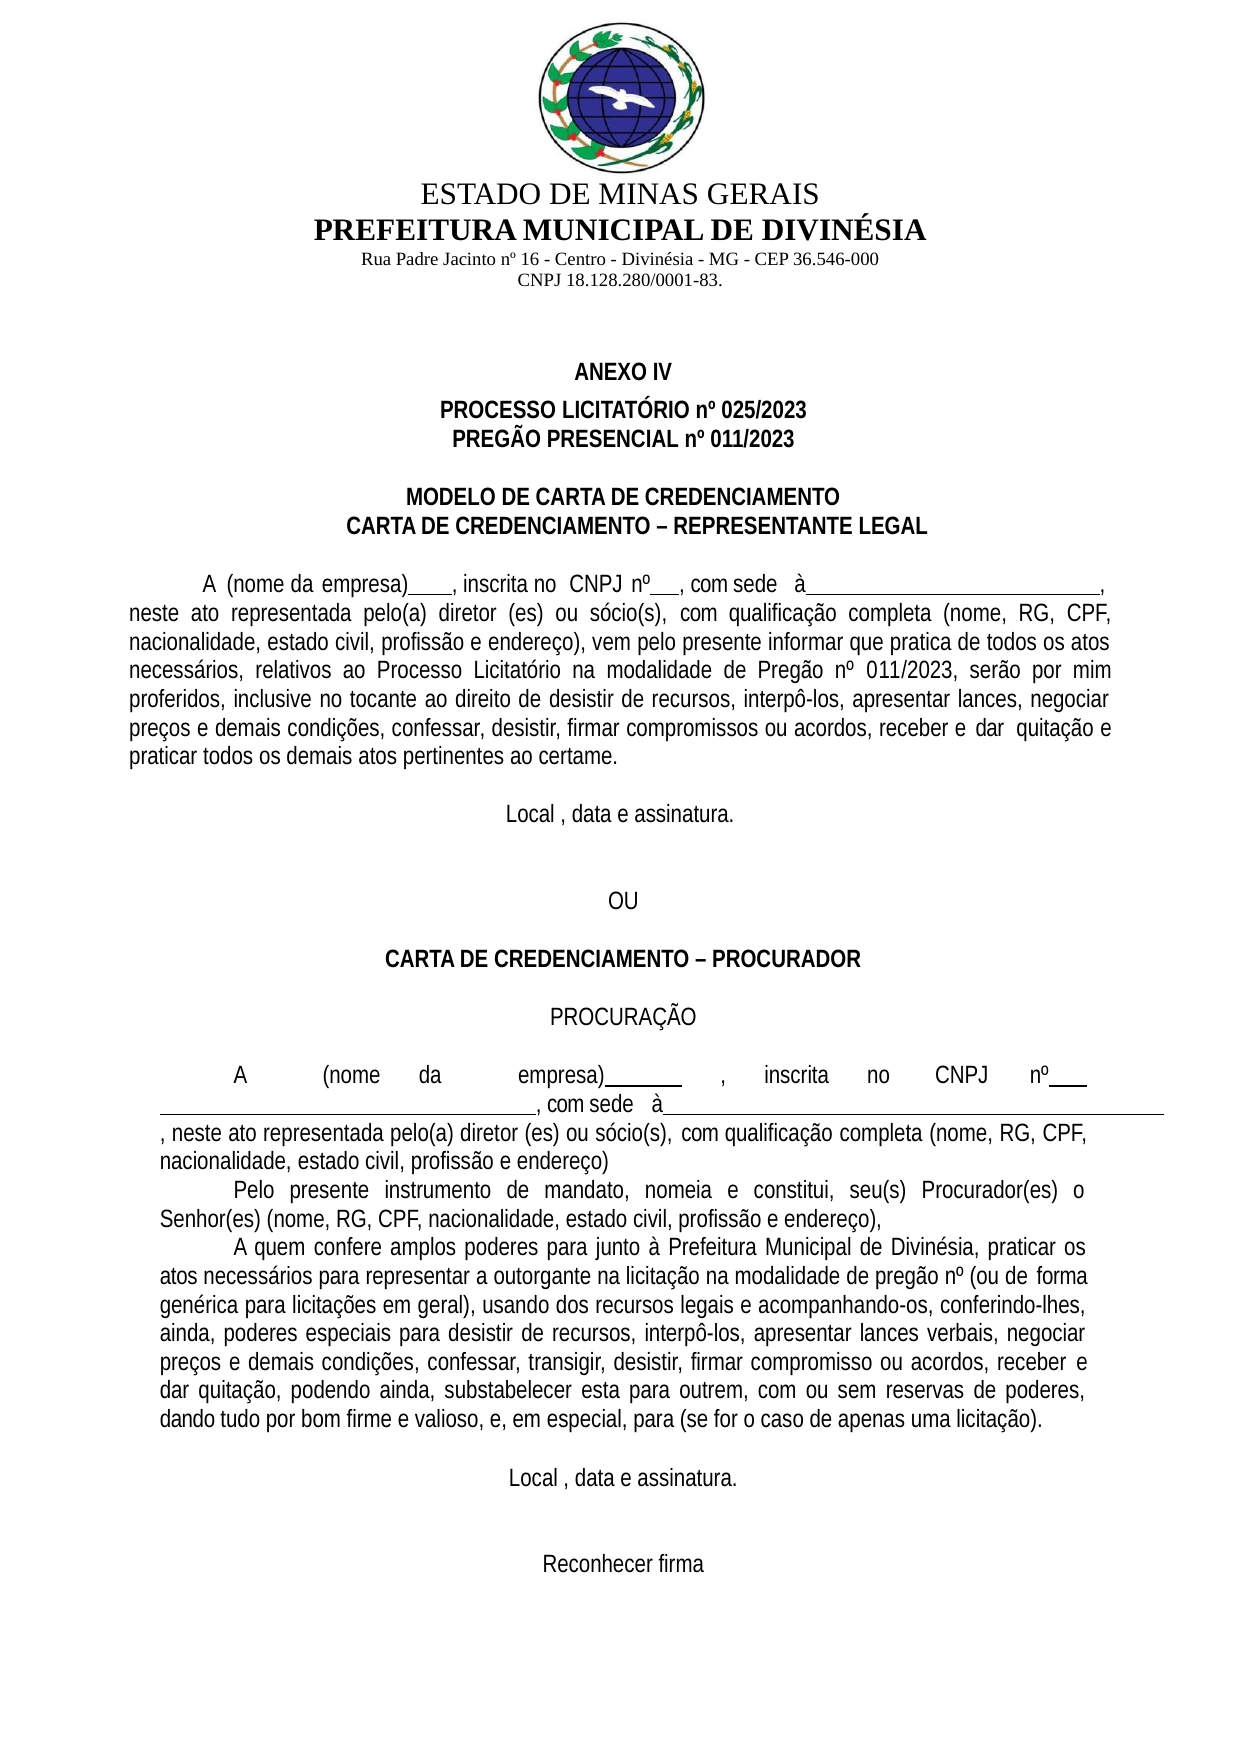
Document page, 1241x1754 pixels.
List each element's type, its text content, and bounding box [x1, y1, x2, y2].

text A quem confere amplos poderes para junto à Prefeitura Municipal de Divinésia, praticar os atos necessários para representar a outorgante na licitação na modalidade de pregão nº (ou de forma genérica para licitações em geral), usando dos recursos legais e acompanhando-os, conferindo-lhes, ainda, poderes especiais para desistir de recursos, interpô-los, apresentar lances verbais, negociar preços e demais condições, confessar, transigir, desistir, firmar compromisso ou acordos, receber e dar quitação, podendo ainda, substabelecer esta para outrem, com ou sem reservas de poderes, dando tudo por bom firme e valioso, e, em especial, para (se for o caso de apenas uma licitação). [159, 1232, 1088, 1433]
text CARTA DE CREDENCIAMENTO – REPRESENTANTE LEGAL [262, 511, 1012, 539]
text MODELO DE CARTA DE CREDENCIAMENTO [164, 482, 1082, 511]
text ANEXO IV [419, 357, 827, 386]
text PROCURAÇÃO [419, 1002, 827, 1031]
text A (nome da empresa) , inscrita no CNPJ nº , com sede à , neste ato representada pelo(a) diretor (es) ou sócio(s), com qualificação completa (nome, RG, CPF, nacionalidade, estado civil, profissão e endereço), vem pelo presente informar que pratica de todos os atos necessários, relativos ao Processo Licitatório na modalidade de Pregão nº 011/2023, serão por mim proferidos, inclusive no tocante ao direito de desistir de recursos, interpô-los, apresentar lances, negociar preços e demais condições, confessar, desistir, firmar compromissos ou acordos, receber e dar quitação e praticar todos os demais atos pertinentes ao certame. [129, 569, 1112, 770]
text PROCESSO LICITATÓRIO nº 025/2023 PREGÃO PRESENCIAL nº 011/2023 [419, 395, 827, 453]
text A (nome da empresa) , inscrita no CNPJ nº , com sede à , neste ato representada pelo(a) diretor (es) ou sócio(s), com qualificação completa (nome, RG, CPF, nacionalidade, estado civil, profissão e endereço) [159, 1060, 1087, 1175]
text Pelo presente instrumento de mandato, nomeia e constitui, seu(s) Procurador(es) o Senhor(es) (nome, RG, CPF, nacionalidade, estado civil, profissão e endereço), [159, 1175, 1086, 1232]
text Reconhecer firma [419, 1548, 827, 1577]
text Local , data e assinatura. [419, 1463, 827, 1491]
text Local , data e assinatura. [228, 799, 1012, 827]
text CARTA DE CREDENCIAMENTO – PROCURADOR [164, 944, 1082, 973]
text OU [419, 886, 827, 914]
